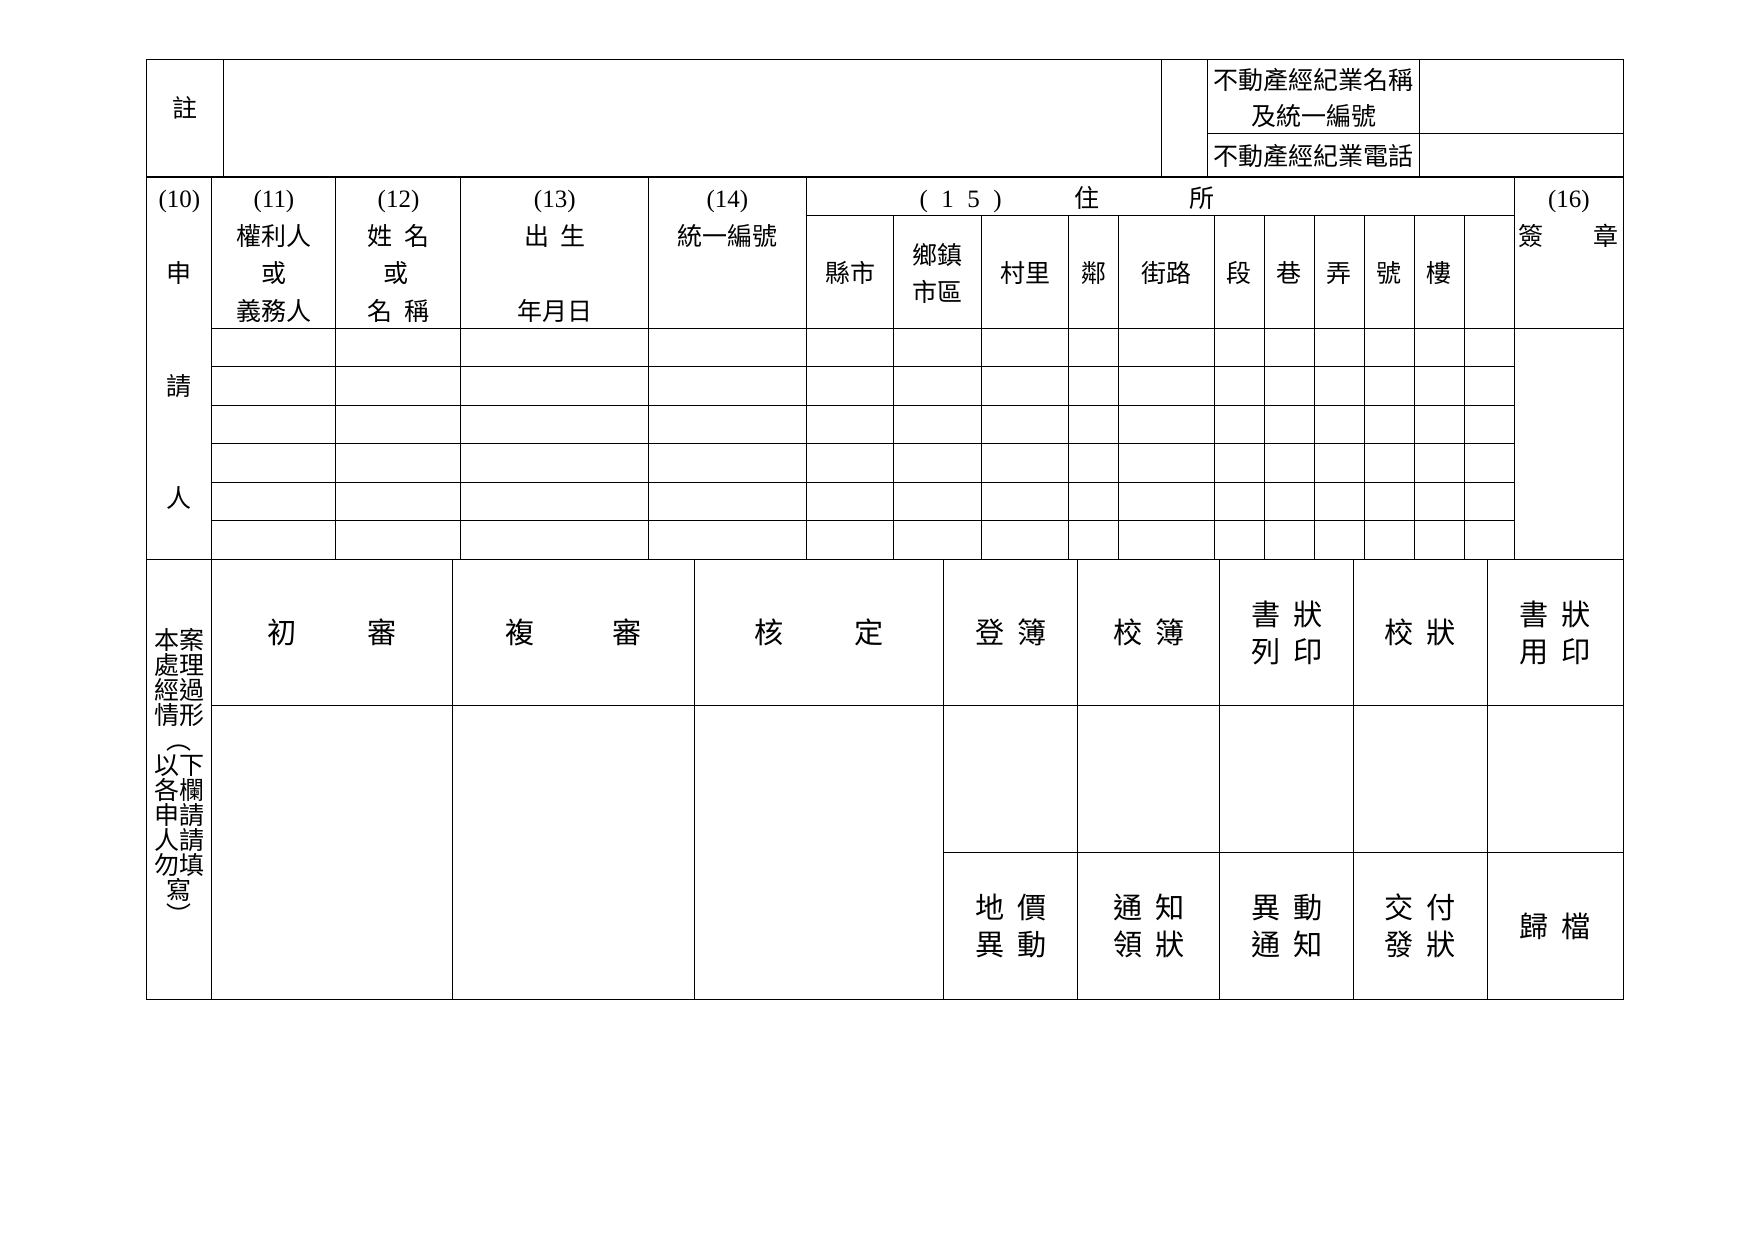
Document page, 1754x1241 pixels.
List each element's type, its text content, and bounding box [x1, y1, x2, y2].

table_cell [649, 483, 806, 520]
table_cell [1215, 444, 1264, 482]
table_cell [212, 483, 335, 520]
table_cell [1415, 483, 1464, 520]
table_cell [212, 367, 335, 404]
table_cell [1069, 329, 1118, 366]
table_cell [336, 367, 460, 404]
table_cell [1220, 706, 1353, 852]
table_cell [1415, 444, 1464, 482]
table_cell [1215, 483, 1264, 520]
table_cell [807, 367, 893, 404]
table_cell [212, 406, 335, 443]
table_cell 街路 [1119, 216, 1214, 327]
table_cell [1069, 444, 1118, 482]
table_cell 本案處理經過情形︵ 以下各欄 申請人請勿填寫 ︶ [147, 560, 211, 999]
table_cell 縣市 [807, 216, 893, 327]
table_cell [1069, 406, 1118, 443]
table_cell [1119, 329, 1214, 366]
table_cell [1415, 329, 1464, 366]
table_cell [212, 521, 335, 559]
table_cell [982, 367, 1068, 404]
table_cell [1315, 483, 1364, 520]
table_cell [1365, 329, 1414, 366]
table_cell [1420, 134, 1623, 176]
table_cell [1119, 367, 1214, 404]
table_cell [649, 367, 806, 404]
table_cell [1162, 60, 1207, 176]
table_cell [461, 444, 648, 482]
table_cell 通 知 領 狀 [1078, 853, 1219, 999]
table_cell (14) 統一編號 [649, 178, 806, 327]
table_cell [807, 483, 893, 520]
table_cell [894, 521, 981, 559]
table_cell [1315, 406, 1364, 443]
table_cell [212, 444, 335, 482]
table_cell [1265, 444, 1314, 482]
table_cell [1315, 367, 1364, 404]
table_cell [1415, 367, 1464, 404]
table_cell [894, 406, 981, 443]
table_cell [1315, 521, 1364, 559]
table_cell 初 審 [212, 560, 452, 705]
table_cell [1119, 444, 1214, 482]
table_cell [1265, 329, 1314, 366]
table_cell 不動產經紀業名稱 及統一編號 [1208, 60, 1419, 133]
table_cell [1119, 483, 1214, 520]
table_cell [1315, 329, 1364, 366]
table_cell [894, 367, 981, 404]
table_cell 歸 檔 [1488, 853, 1623, 999]
table_cell [1365, 483, 1414, 520]
table_cell [1354, 706, 1487, 852]
table_cell [1465, 521, 1514, 559]
table_cell [461, 406, 648, 443]
table_cell [1119, 406, 1214, 443]
table_cell [1265, 406, 1314, 443]
table_cell [695, 706, 943, 999]
table_cell [1465, 406, 1514, 443]
table_cell [1265, 483, 1314, 520]
table_cell 村里 [982, 216, 1068, 327]
table_cell [453, 706, 694, 999]
table_cell 登 簿 [944, 560, 1077, 705]
table_cell (15) 住 所 [807, 178, 1514, 215]
table_cell [807, 406, 893, 443]
table_cell [1465, 483, 1514, 520]
table_cell [1069, 367, 1118, 404]
table_cell [1365, 444, 1414, 482]
table_cell [1215, 367, 1264, 404]
table_cell 複 審 [453, 560, 694, 705]
table_cell 號 [1365, 216, 1414, 327]
table_cell [461, 329, 648, 366]
table_cell 核 定 [695, 560, 943, 705]
table_cell [944, 706, 1077, 852]
table_cell [1365, 406, 1414, 443]
table_cell [224, 60, 1161, 176]
table_cell [1465, 444, 1514, 482]
table_cell [649, 444, 806, 482]
table_cell [336, 406, 460, 443]
table_cell 地 價 異 動 [944, 853, 1077, 999]
table_cell [807, 521, 893, 559]
table_cell [1078, 706, 1219, 852]
table_cell [336, 483, 460, 520]
table_cell [461, 521, 648, 559]
table_cell (10) 申 請 人 [147, 178, 211, 559]
table_cell 書 狀 列 印 [1220, 560, 1353, 705]
table_cell 交 付 發 狀 [1354, 853, 1487, 999]
table_cell [212, 329, 335, 366]
table_cell [649, 521, 806, 559]
table_cell 鄉鎮 市區 [894, 216, 981, 327]
table_cell (12) 姓 名 或 名 稱 [336, 178, 460, 327]
table_cell 不動產經紀業電話 [1208, 134, 1419, 176]
table_cell [1488, 706, 1623, 852]
table_cell 校 簿 [1078, 560, 1219, 705]
table_cell [461, 367, 648, 404]
table_cell [1415, 406, 1464, 443]
table_cell 異 動 通 知 [1220, 853, 1353, 999]
table_cell [336, 521, 460, 559]
table_cell [649, 329, 806, 366]
table_cell 樓 [1415, 216, 1464, 327]
table_cell [1465, 216, 1514, 327]
table_cell [461, 483, 648, 520]
table_cell [1215, 406, 1264, 443]
table_cell [894, 444, 981, 482]
table_cell [1465, 367, 1514, 404]
table_cell 弄 [1315, 216, 1364, 327]
table_cell (11) 權利人 或 義務人 [212, 178, 335, 327]
table_cell (16) 簽 章 [1515, 178, 1623, 327]
table_cell [1420, 60, 1623, 133]
table_cell [212, 706, 452, 999]
table_cell 校 狀 [1354, 560, 1487, 705]
table_cell [336, 329, 460, 366]
table_cell [982, 483, 1068, 520]
table_cell [1069, 521, 1118, 559]
table_cell (13) 出 生 年月日 [461, 178, 648, 327]
table_cell [1365, 367, 1414, 404]
table_cell [1515, 329, 1623, 559]
table_cell [894, 483, 981, 520]
table_cell [1215, 329, 1264, 366]
table_cell 書 狀 用 印 [1488, 560, 1623, 705]
table_cell [1119, 521, 1214, 559]
table_cell [807, 329, 893, 366]
table_cell [982, 406, 1068, 443]
table_cell 巷 [1265, 216, 1314, 327]
table_cell [1069, 483, 1118, 520]
table_cell 註 [147, 60, 223, 176]
table_cell 段 [1215, 216, 1264, 327]
table_cell [982, 521, 1068, 559]
table_cell [807, 444, 893, 482]
table_cell [1465, 329, 1514, 366]
table_cell [1265, 367, 1314, 404]
table_cell [649, 406, 806, 443]
table_cell [1265, 521, 1314, 559]
table_cell [1215, 521, 1264, 559]
table_cell [1415, 521, 1464, 559]
table_cell [336, 444, 460, 482]
table_cell [982, 444, 1068, 482]
table_cell [1315, 444, 1364, 482]
table_cell [894, 329, 981, 366]
table_cell 鄰 [1069, 216, 1118, 327]
table_cell [1365, 521, 1414, 559]
table_cell [982, 329, 1068, 366]
